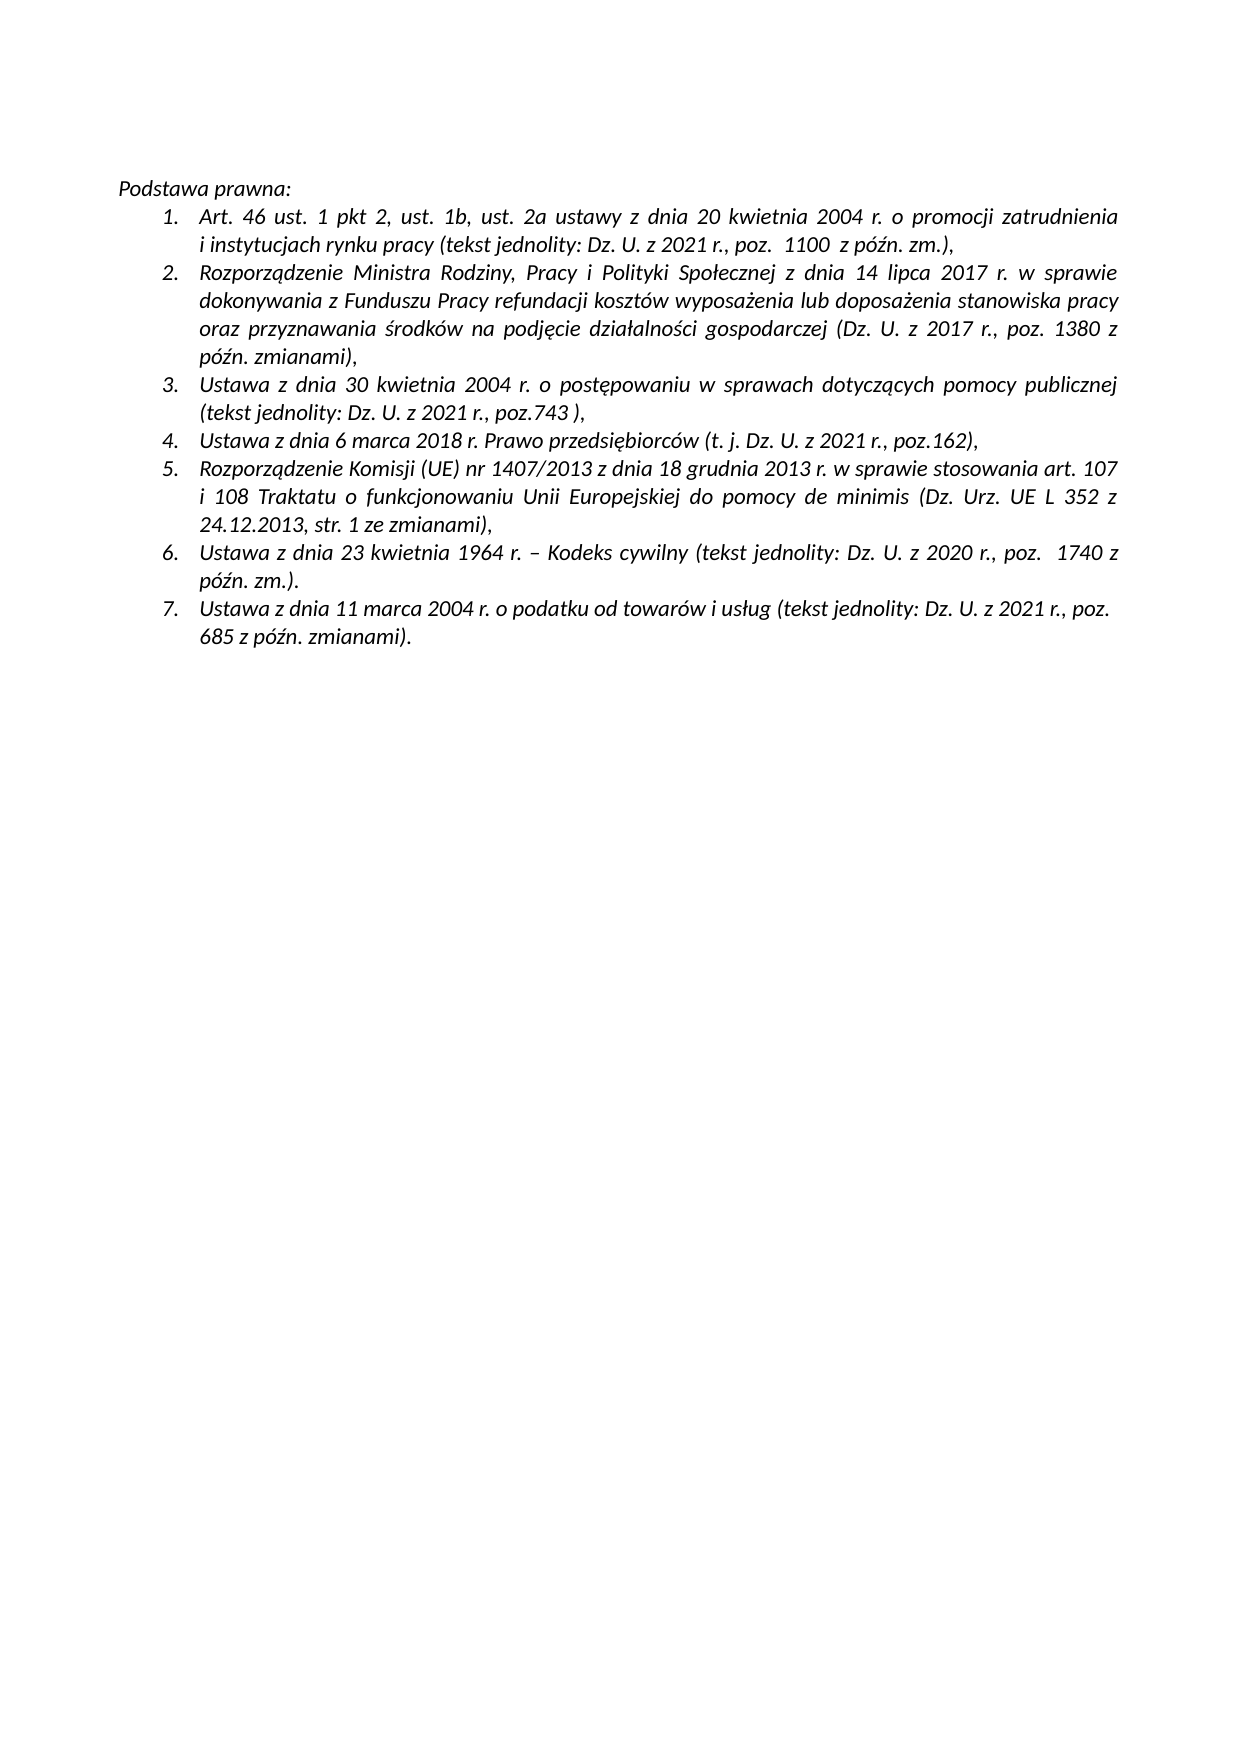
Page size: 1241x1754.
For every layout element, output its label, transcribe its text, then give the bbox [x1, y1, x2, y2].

list Art. 46 ust. 1 pkt 2, ust. 1b, ust. 2a ustawy z dnia 20 kwietnia 2004 r. o promocji zatrudnienia i instytucjach rynku pracy (tekst jednolity: Dz. U. z 2021 r., poz. 1100 z późn. zm.), [162, 202, 1122, 258]
text Podstawa prawna: [118, 174, 1122, 202]
list Rozporządzenie Ministra Rodziny, Pracy i Polityki Społecznej z dnia 14 lipca 2017 r. w sprawie dokonywania z Funduszu Pracy refundacji kosztów wyposażenia lub doposażenia stanowiska pracy oraz przyznawania środków na podjęcie działalności gospodarczej (Dz. U. z 2017 r., poz. 1380 z późn. zmianami), [162, 258, 1122, 370]
list Ustawa z dnia 11 marca 2004 r. o podatku od towarów i usług (tekst jednolity: Dz. U. z 2021 r., poz. [162, 594, 1122, 622]
list 685 z późn. zmianami). [162, 622, 1122, 651]
list Ustawa z dnia 30 kwietnia 2004 r. o postępowaniu w sprawach dotyczących pomocy publicznej (tekst jednolity: Dz. U. z 2021 r., poz.743 ), [162, 370, 1122, 426]
list Ustawa z dnia 23 kwietnia 1964 r. – Kodeks cywilny (tekst jednolity: Dz. U. z 2020 r., poz. 1740 z późn. zm.). [162, 538, 1122, 594]
list Rozporządzenie Komisji (UE) nr 1407/2013 z dnia 18 grudnia 2013 r. w sprawie stosowania art. 107 i 108 Traktatu o funkcjonowaniu Unii Europejskiej do pomocy de minimis (Dz. Urz. UE L 352 z 24.12.2013, str. 1 ze zmianami), [162, 454, 1122, 538]
list Ustawa z dnia 6 marca 2018 r. Prawo przedsiębiorców (t. j. Dz. U. z 2021 r., poz.162), [162, 426, 1122, 454]
